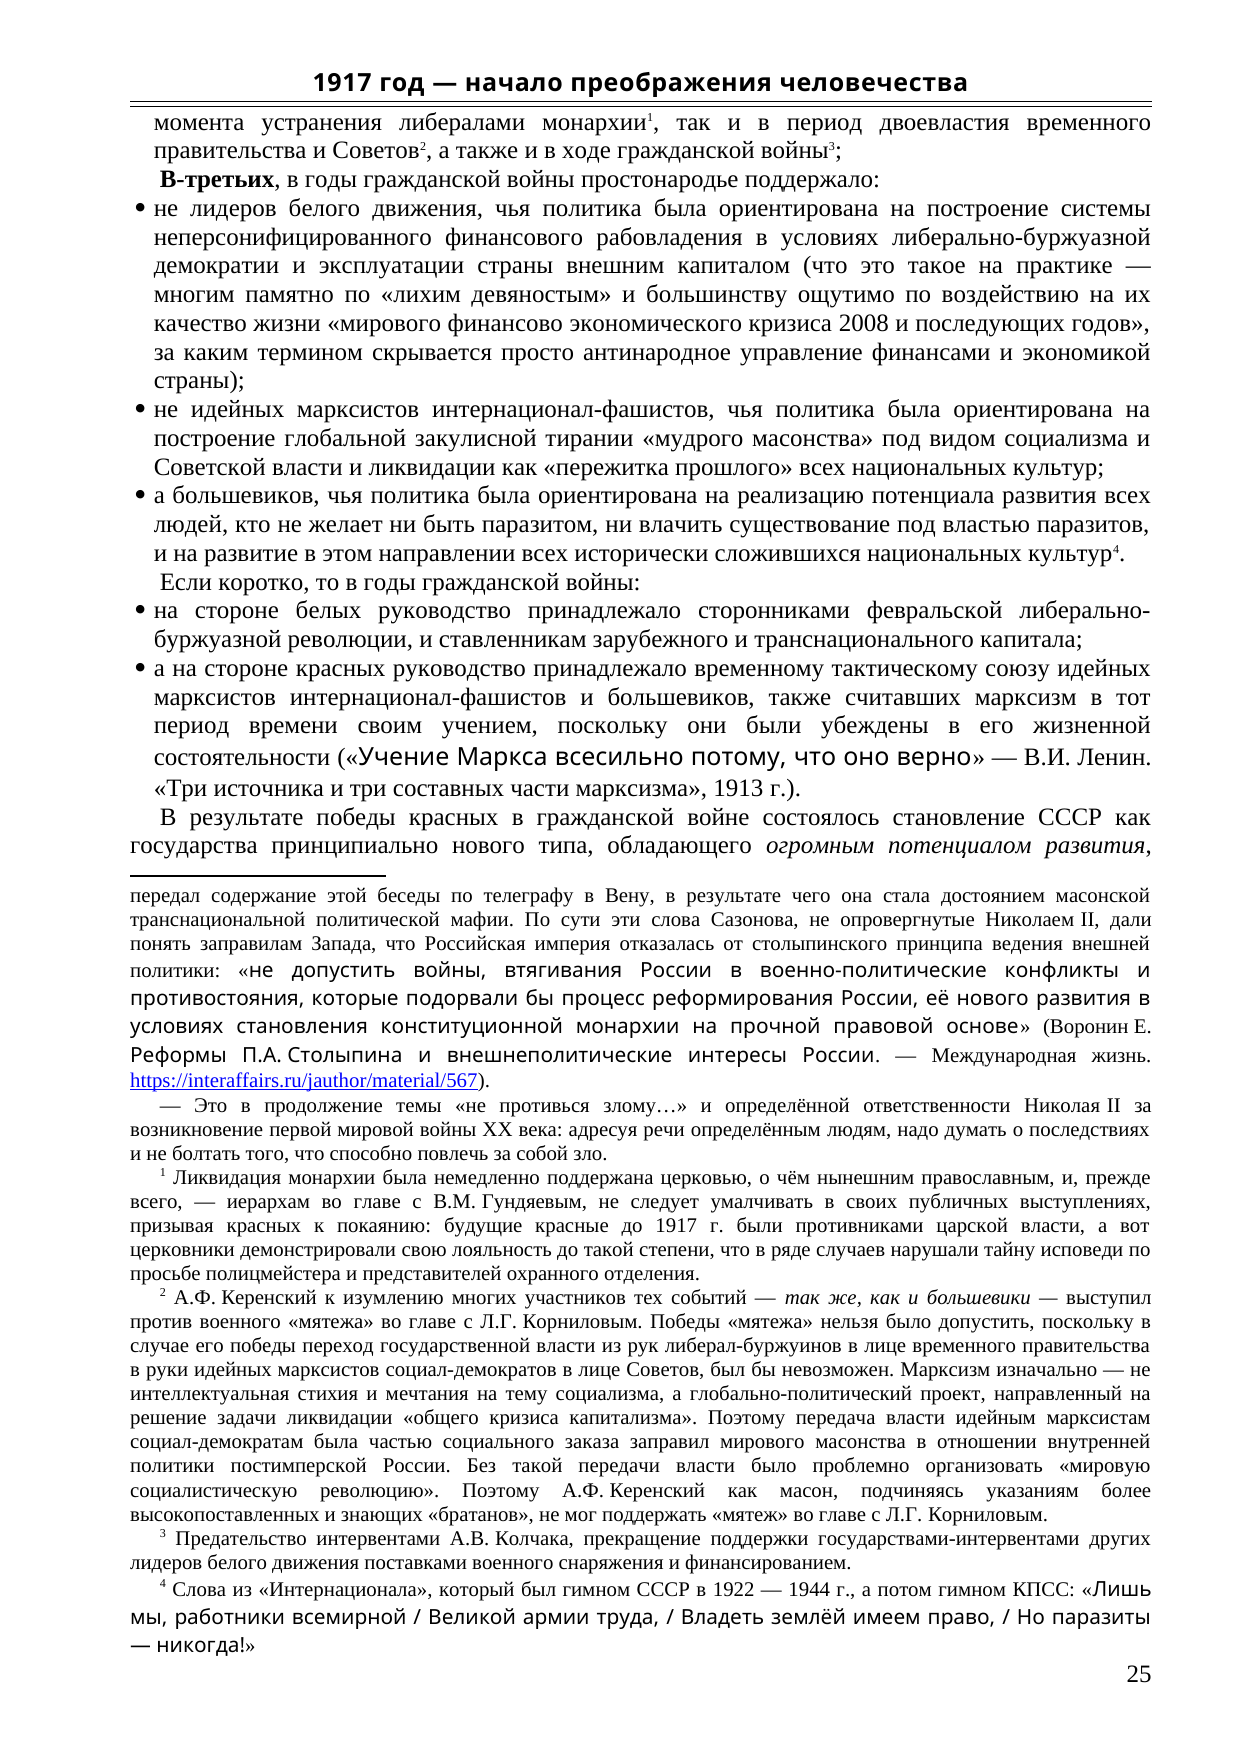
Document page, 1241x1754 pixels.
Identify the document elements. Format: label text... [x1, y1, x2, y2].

list — Это в продолжение темы «не противься злому…» и определённой ответственности Николая II за возникновение первой мировой войны ХХ века: адресуя речи определённым людям, надо думать о последствиях и не болтать того, что способно повлечь за собой зло. [130, 1092, 1152, 1165]
list а на стороне красных руководство принадлежало временному тактическому союзу идейных марксистов интернационал-фашистов и большевиков, также считавших марксизм в тот период времени своим учением, поскольку они были убеждены в его жизненной состоятельности («Учение Маркса всесильно потому, что оно верно» — В.И. Ленин. «Три источника и три составных части марксизма», 1913 г.). [136, 653, 1152, 802]
list не идейных марксистов интернационал-фашистов, чья политика была ориентирована на построение глобальной закулисной тирании «мудрого масонства» под видом социализма и Советской власти и ликвидации как «пережитка прошлого» всех национальных культур; [136, 394, 1152, 480]
text В результате победы красных в гражданской войне состоялось становление СССР как государства принципиально нового типа, обладающего огромным потенциалом развития, [130, 802, 1152, 859]
text Если коротко, то в годы гражданской войны: [130, 567, 1152, 595]
list Предательство интервентами А.В. Колчака, прекращение поддержки государствами-интервентами других лидеров белого движения поставками военного снаряжения и финансированием. [130, 1526, 1152, 1574]
list Слова из «Интернационала», который был гимном СССР в 1922 — 1944 г., а потом гимном КПСС: «Лишь мы, работники всемирной / Великой армии труда, / Владеть землёй имеем право, / Но паразиты — никогда!» [130, 1574, 1152, 1659]
text В-третьих, в годы гражданской войны простонародье поддержало: [130, 164, 1152, 193]
list на стороне белых руководство принадлежало сторонниками февральской либерально-буржуазной революции, и ставленникам зарубежного и транснационального капитала; [136, 595, 1152, 653]
list не лидеров белого движения, чья политика была ориентирована на построение системы неперсонифицированного финансового рабовладения в условиях либерально-буржуазной демократии и эксплуатации страны внешним капиталом (что это такое на практике — многим памятно по «лихим девяностым» и большинству ощутимо по воздействию на их качество жизни «мирового финансово экономического кризиса 2008 и последующих годов», за каким термином скрывается просто антинародное управление финансами и экономикой страны); [136, 193, 1152, 394]
list передал содержание этой беседы по телеграфу в Вену, в результате чего она стала достоянием масонской транснациональной политической мафии. По сути эти слова Сазонова, не опровергнутые Николаем II, дали понять заправилам Запада, что Российская империя отказалась от столыпинского принципа ведения внешней политики: «не допустить войны, втягивания России в военно-политические конфликты и противостояния, которые подорвали бы процесс реформирования России, её нового развития в условиях становления конституционной монархии на прочной правовой основе» (Воронин Е. Реформы П.А. Столыпина и внешнеполитические интересы России. — Международная жизнь. https://interaffairs.ru/jauthor/material/567). [130, 882, 1152, 1092]
list а большевиков, чья политика была ориентирована на реализацию потенциала развития всех людей, кто не желает ни быть паразитом, ни влачить существование под властью паразитов, и на развитие в этом направлении всех исторически сложившихся национальных культур. [136, 480, 1152, 567]
list Ликвидация монархии была немедленно поддержана церковью, о чём нынешним православным, и, прежде всего, — иерархам во главе с В.М. Гундяевым, не следует умалчивать в своих публичных выступлениях, призывая красных к покаянию: будущие красные до 1917 г. были противниками царской власти, а вот церковники демонстрировали свою лояльность до такой степени, что в ряде случаев нарушали тайну исповеди по просьбе полицмейстера и представителей охранного отделения. [130, 1165, 1152, 1285]
list кроме того, и в среде белых, и в среде идейных марксистов действовали масонские идейно-политические мафии разного толка, деятельность которых и объясняет многие, казалось бы ничем не мотивированные «странные случаи» — как в ходе первой мировой войны до момента устранения либералами монархии, так и в период двоевластия временного правительства и Советов, а также и в ходе гражданской войны; [136, 107, 1152, 164]
list А.Ф. Керенский к изумлению многих участников тех событий — так же, как и большевики — выступил против военного «мятежа» во главе с Л.Г. Корниловым. Победы «мятежа» нельзя было допустить, поскольку в случае его победы переход государственной власти из рук либерал-буржуинов в лице временного правительства в руки идейных марксистов социал-демократов в лице Советов, был бы невозможен. Марксизм изначально — не интеллектуальная стихия и мечтания на тему социализма, а глобально-политический проект, направленный на решение задачи ликвидации «общего кризиса капитализма». Поэтому передача власти идейным марксистам социал-демократам была частью социального заказа заправил мирового масонства в отношении внутренней политики постимперской России. Без такой передачи власти было проблемно организовать «мировую социалистическую революцию». Поэтому А.Ф. Керенский как масон, подчиняясь указаниям более высокопоставленных и знающих «братанов», не мог поддержать «мятеж» во главе с Л.Г. Корниловым. [130, 1285, 1152, 1526]
